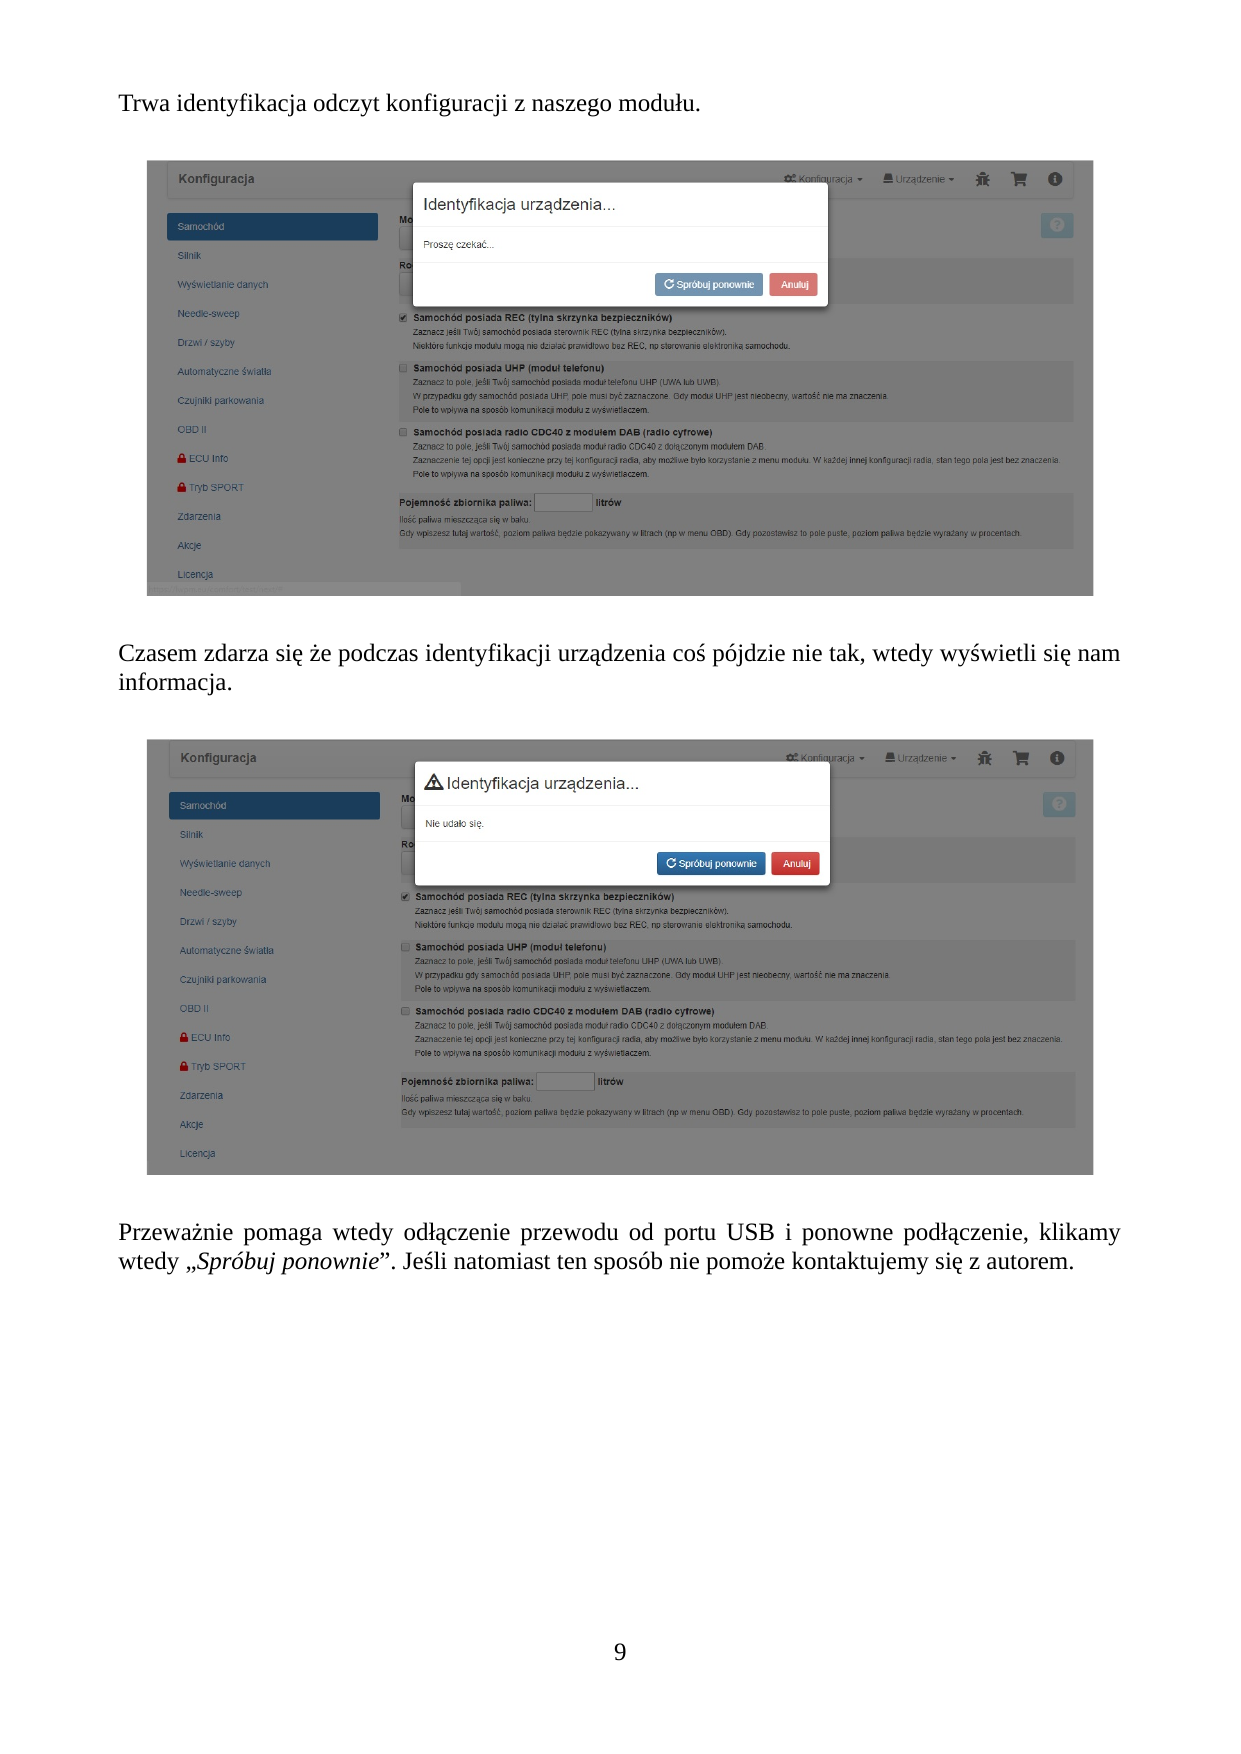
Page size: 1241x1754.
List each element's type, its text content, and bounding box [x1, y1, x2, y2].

text Czasem zdarza się że podczas identyfikacji urządzenia coś pójdzie nie tak, wtedy wyświetli się nam informacja. [118, 638, 1122, 696]
text Trwa identyfikacja odczyt konfiguracji z naszego modułu. [118, 88, 1122, 117]
picture [146, 160, 1094, 596]
picture [146, 739, 1094, 1175]
text Przeważnie pomaga wtedy odłączenie przewodu od portu USB i ponowne podłączenie, klikamy wtedy „Spróbuj ponownie”. Jeśli natomiast ten sposób nie pomoże kontaktujemy się z autorem. [118, 1217, 1122, 1275]
